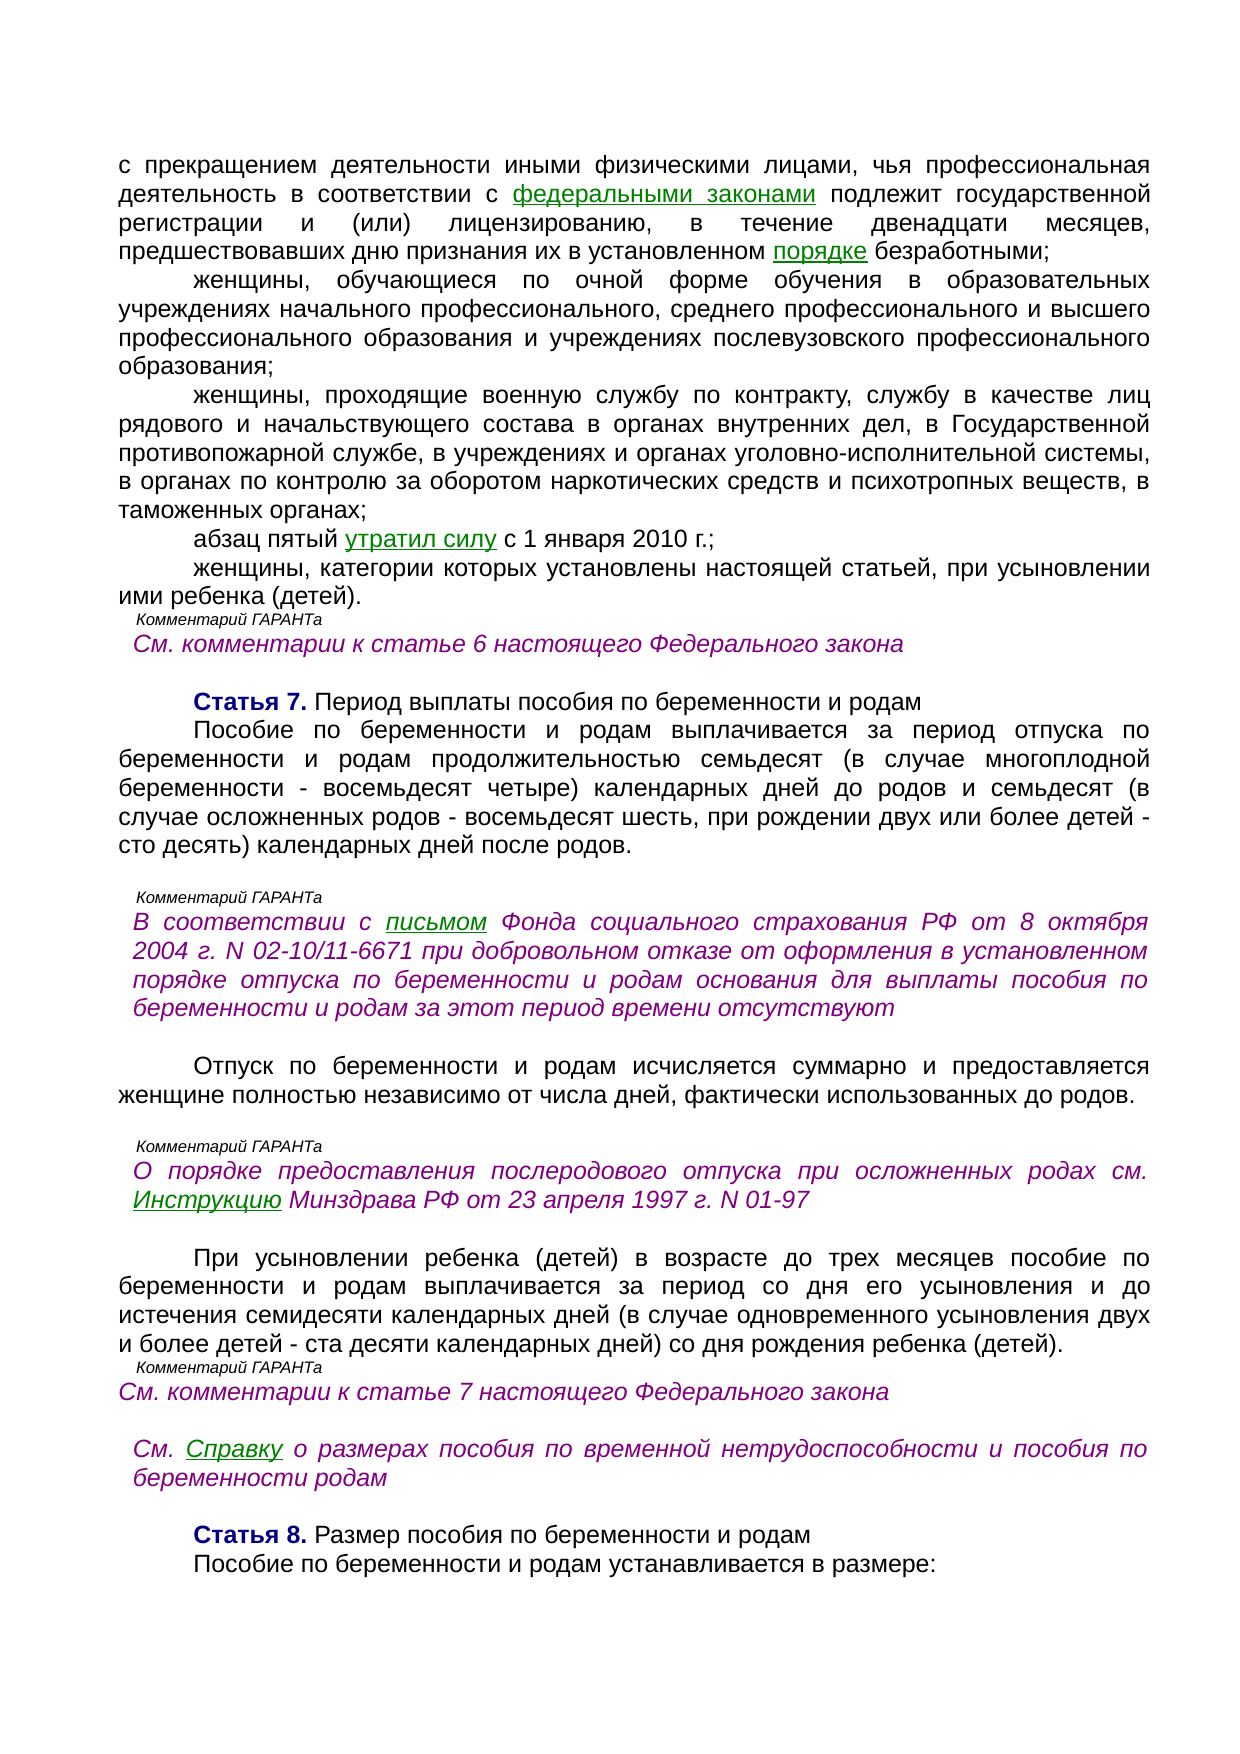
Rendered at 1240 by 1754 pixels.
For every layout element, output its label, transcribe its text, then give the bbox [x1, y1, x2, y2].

text О порядке предоставления послеродового отпуска при осложненных родах см. Инструкцию Минздрава РФ от 23 апреля 1997 г. N 01-97 [133, 1156, 1151, 1214]
text с прекращением деятельности иными физическими лицами, чья профессиональная деятельность в соответствии с федеральными законами подлежит государственной регистрации и (или) лицензированию, в течение двенадцати месяцев, предшествовавших дню признания их в установленном порядке безработными; [118, 150, 1151, 265]
text Комментарий ГАРАНТа [136, 610, 1151, 629]
text См. комментарии к статье 6 настоящего Федерального закона [133, 629, 1151, 658]
text женщины, обучающиеся по очной форме обучения в образовательных учреждениях начального профессионального, среднего профессионального и высшего профессионального образования и учреждениях послевузовского профессионального образования; [118, 265, 1151, 380]
text женщины, проходящие военную службу по контракту, службу в качестве лиц рядового и начальствующего состава в органах внутренних дел, в Государственной противопожарной службе, в учреждениях и органах уголовно-исполнительной системы, в органах по контролю за оборотом наркотических средств и психотропных веществ, в таможенных органах; [118, 380, 1151, 524]
text См. Справку о размерах пособия по временной нетрудоспособности и пособия по беременности родам [133, 1434, 1151, 1492]
text Статья 8. Размер пособия по беременности и родам [193, 1520, 1151, 1549]
text См. комментарии к статье 7 настоящего Федерального закона [118, 1377, 1151, 1405]
text Отпуск по беременности и родам исчисляется суммарно и предоставляется женщине полностью независимо от числа дней, фактически использованных до родов. [118, 1051, 1151, 1108]
text При усыновлении ребенка (детей) в возрасте до трех месяцев пособие по беременности и родам выплачивается за период со дня его усыновления и до истечения семидесяти календарных дней (в случае одновременного усыновления двух и более детей - ста десяти календарных дней) со дня рождения ребенка (детей). [118, 1242, 1151, 1357]
text Комментарий ГАРАНТа [136, 1357, 1151, 1377]
text Комментарий ГАРАНТа [136, 888, 1151, 907]
text Комментарий ГАРАНТа [136, 1137, 1151, 1156]
text Пособие по беременности и родам выплачивается за период отпуска по беременности и родам продолжительностью семьдесят (в случае многоплодной беременности - восемьдесят четыре) календарных дней до родов и семьдесят (в случае осложненных родов - восемьдесят шесть, при рождении двух или более детей - сто десять) календарных дней после родов. [118, 715, 1151, 859]
text абзац пятый утратил силу с 1 января 2010 г.; [118, 524, 1151, 552]
text Пособие по беременности и родам устанавливается в размере: [118, 1549, 1151, 1578]
text В соответствии с письмом Фонда социального страхования РФ от 8 октября 2004 г. N 02-10/11-6671 при добровольном отказе от оформления в установленном порядке отпуска по беременности и родам основания для выплаты пособия по беременности и родам за этот период времени отсутствуют [133, 907, 1151, 1022]
text Статья 7. Период выплаты пособия по беременности и родам [193, 687, 1151, 715]
text женщины, категории которых установлены настоящей статьей, при усыновлении ими ребенка (детей). [118, 552, 1151, 610]
